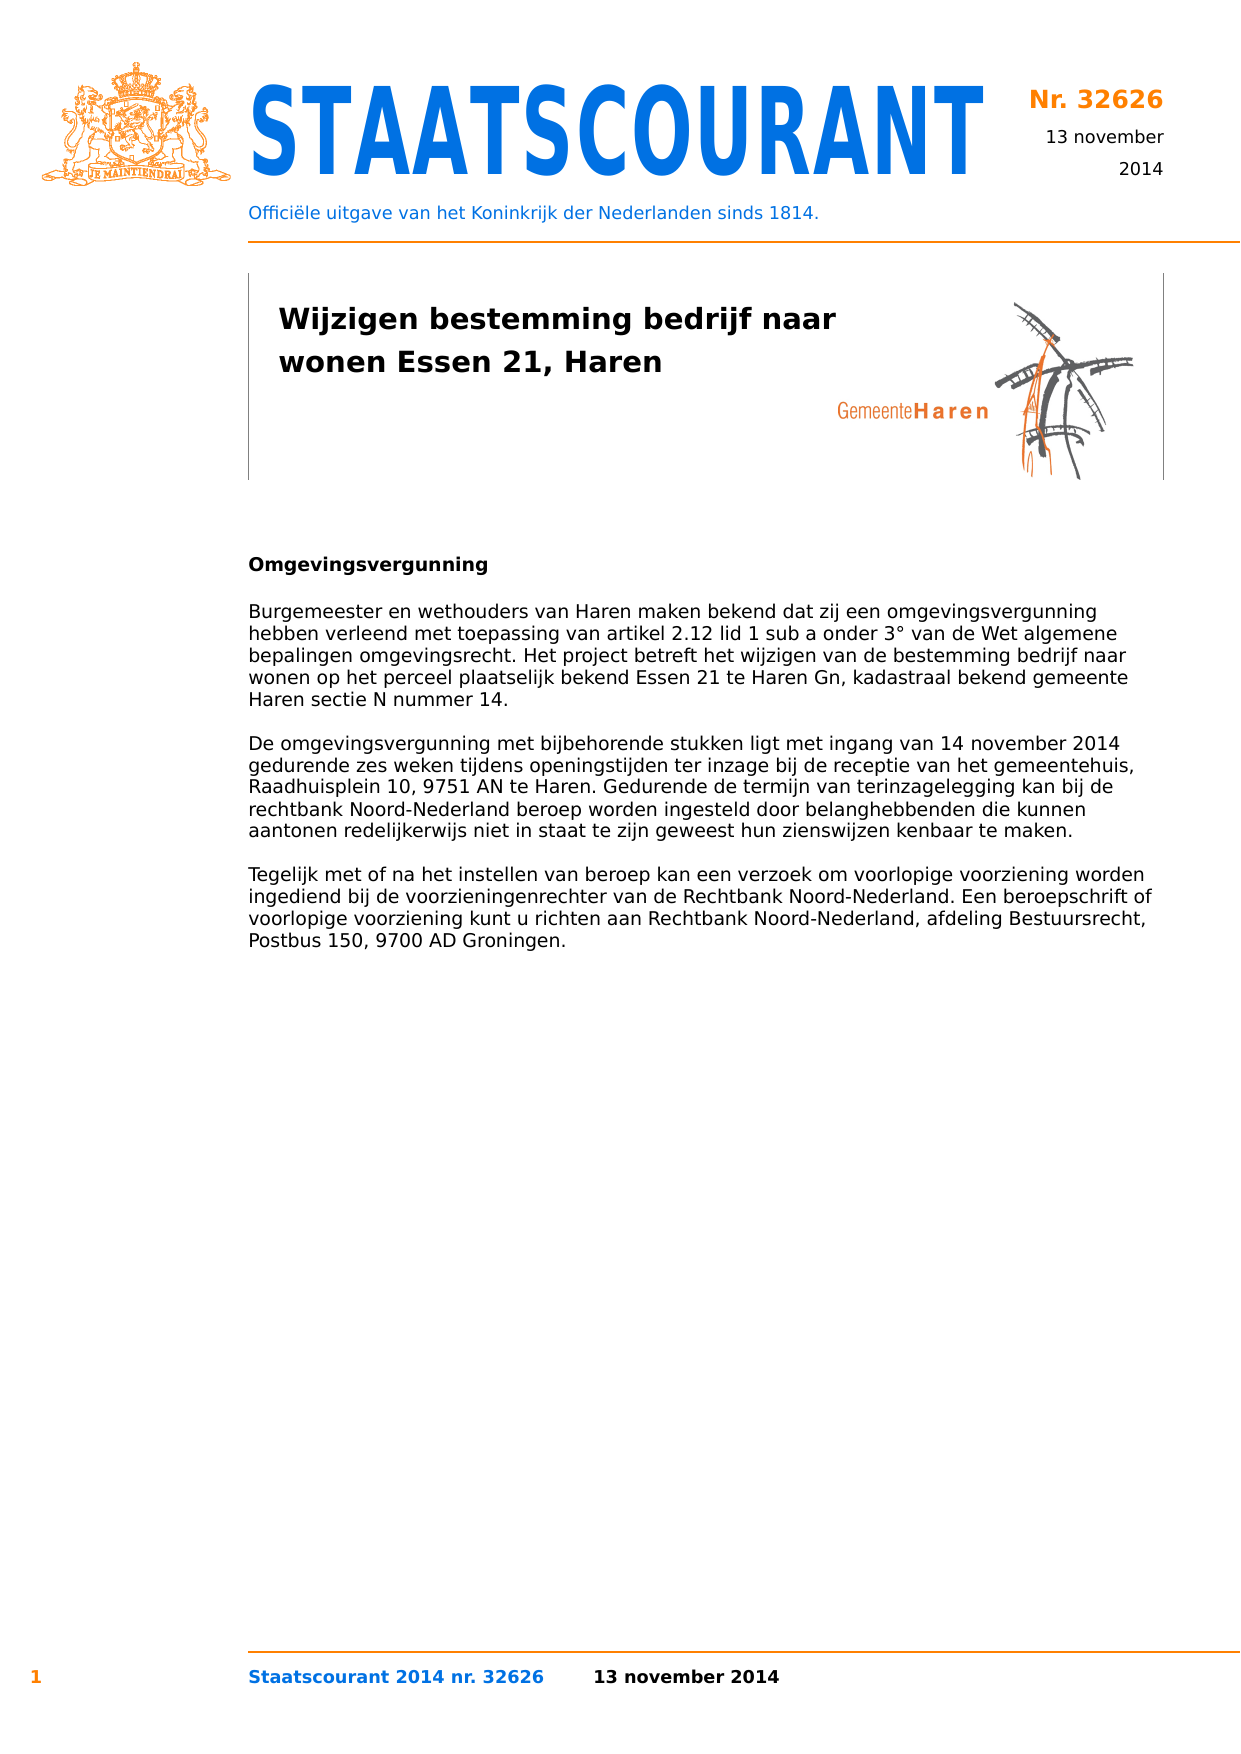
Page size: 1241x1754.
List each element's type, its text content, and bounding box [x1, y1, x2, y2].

picture [838, 302, 1134, 480]
table_header STAATSCOURANT [248, 62, 998, 203]
picture [41, 62, 231, 186]
subtitle Wijzigen bestemming bedrijf naar wonen Essen 21, Haren [249, 273, 1163, 480]
table_header [25, 62, 248, 241]
table_cell 2014 [998, 153, 1240, 203]
text Tegelijk met of na het instellen van beroep kan een verzoek om voorlopige voorziening worden ingediend bij de voorzieningenrechter van de Rechtbank Noord-Nederland. Een beroepschrift of voorlopige voorziening kunt u richten aan Rechtbank Noord-Nederland, afdeling Bestuursrecht, Postbus 150, 9700 AD Groningen. [248, 864, 1163, 952]
subtitle Omgevingsvergunning [248, 554, 1163, 576]
table_cell Officiële uitgave van het Koninkrijk der Nederlanden sinds 1814. [248, 203, 1240, 241]
table_cell 13 november [998, 121, 1240, 153]
table_header Nr. 32626 [998, 62, 1240, 121]
text De omgevingsvergunning met bijbehorende stukken ligt met ingang van 14 november 2014 gedurende zes weken tijdens openingstijden ter inzage bij de receptie van het gemeentehuis, Raadhuisplein 10, 9751 AN te Haren. Gedurende de termijn van terinzagelegging kan bij de rechtbank Noord-Nederland beroep worden ingesteld door belanghebbenden die kunnen aantonen redelijkerwijs niet in staat te zijn geweest hun zienswijzen kenbaar te maken. [248, 732, 1163, 842]
text Burgemeester en wethouders van Haren maken bekend dat zij een omgevingsvergunning hebben verleend met toepassing van artikel 2.12 lid 1 sub a onder 3° van de Wet algemene bepalingen omgevingsrecht. Het project betreft het wijzigen van de bestemming bedrijf naar wonen op het perceel plaatselijk bekend Essen 21 te Haren Gn, kadastraal bekend gemeente Haren sectie N nummer 14. [248, 601, 1163, 711]
